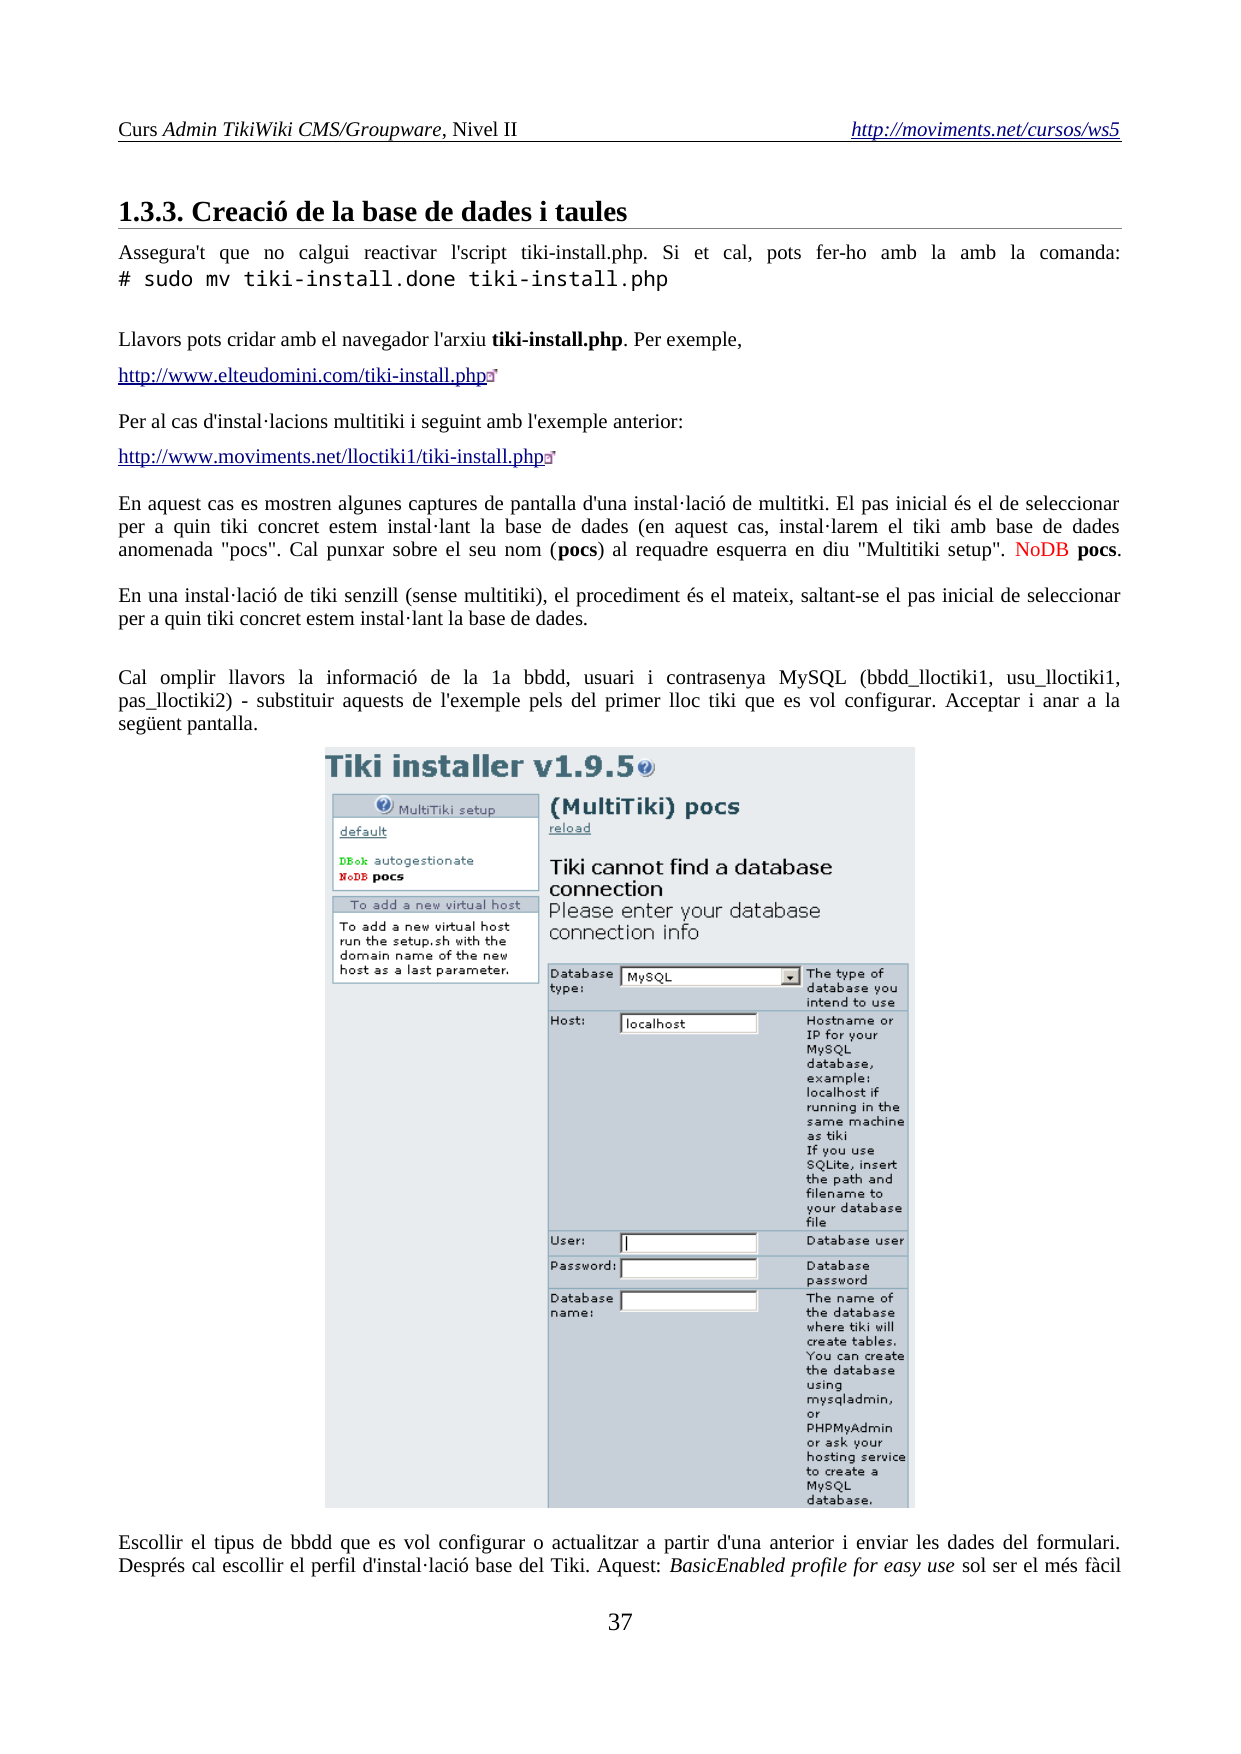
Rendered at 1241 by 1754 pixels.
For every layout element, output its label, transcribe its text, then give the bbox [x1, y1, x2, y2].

picture [486, 369, 498, 382]
picture [324, 747, 916, 1508]
picture [544, 451, 556, 464]
text http://www.moviments.net/lloctiki1/tiki-install.php En aquest cas es mostren algunes captures de pantalla d'una instal·lació de multitki. El pas inicial és el de seleccionar per a quin tiki concret estem instal·lant la base de dades (en aquest cas, instal·larem el tiki amb base de dades anomenada "pocs". Cal punxar sobre el seu nom (pocs) al requadre esquerra en diu "Multitiki setup". NoDB pocs. En una instal·lació de tiki senzill (sense multitiki), el procediment és el mateix, saltant-se el pas inicial de seleccionar per a quin tiki concret estem instal·lant la base de dades. [118, 445, 1122, 630]
text Escollir el tipus de bbdd que es vol configurar o actualitzar a partir d'una anterior i enviar les dades del formulari. Després cal escollir el perfil d'instal·lació base del Tiki. Aquest: BasicEnabled profile for easy use sol ser el més fàcil [118, 1507, 1122, 1577]
text Cal omplir llavors la informació de la 1a bbdd, usuari i contrasenya MySQL (bbdd_lloctiki1, usu_lloctiki1, pas_lloctiki2) - substituir aquests de l'exemple pels del primer lloc tiki que es vol configurar. Acceptar i anar a la següent pantalla. [118, 643, 1122, 735]
subtitle Creació de la base de dades i taules [118, 196, 1122, 228]
text http://www.elteudomini.com/tiki-install.php Per al cas d'instal·lacions multitiki i seguint amb l'exemple anterior: [118, 363, 1122, 433]
text Assegura't que no calgui reactivar l'script tiki-install.php. Si et cal, pots fer-ho amb la amb la comanda: # sudo mv tiki-install.done tiki-install.php [118, 241, 1122, 292]
text Llavors pots cridar amb el navegador l'arxiu tiki-install.php. Per exemple, [118, 305, 1122, 351]
